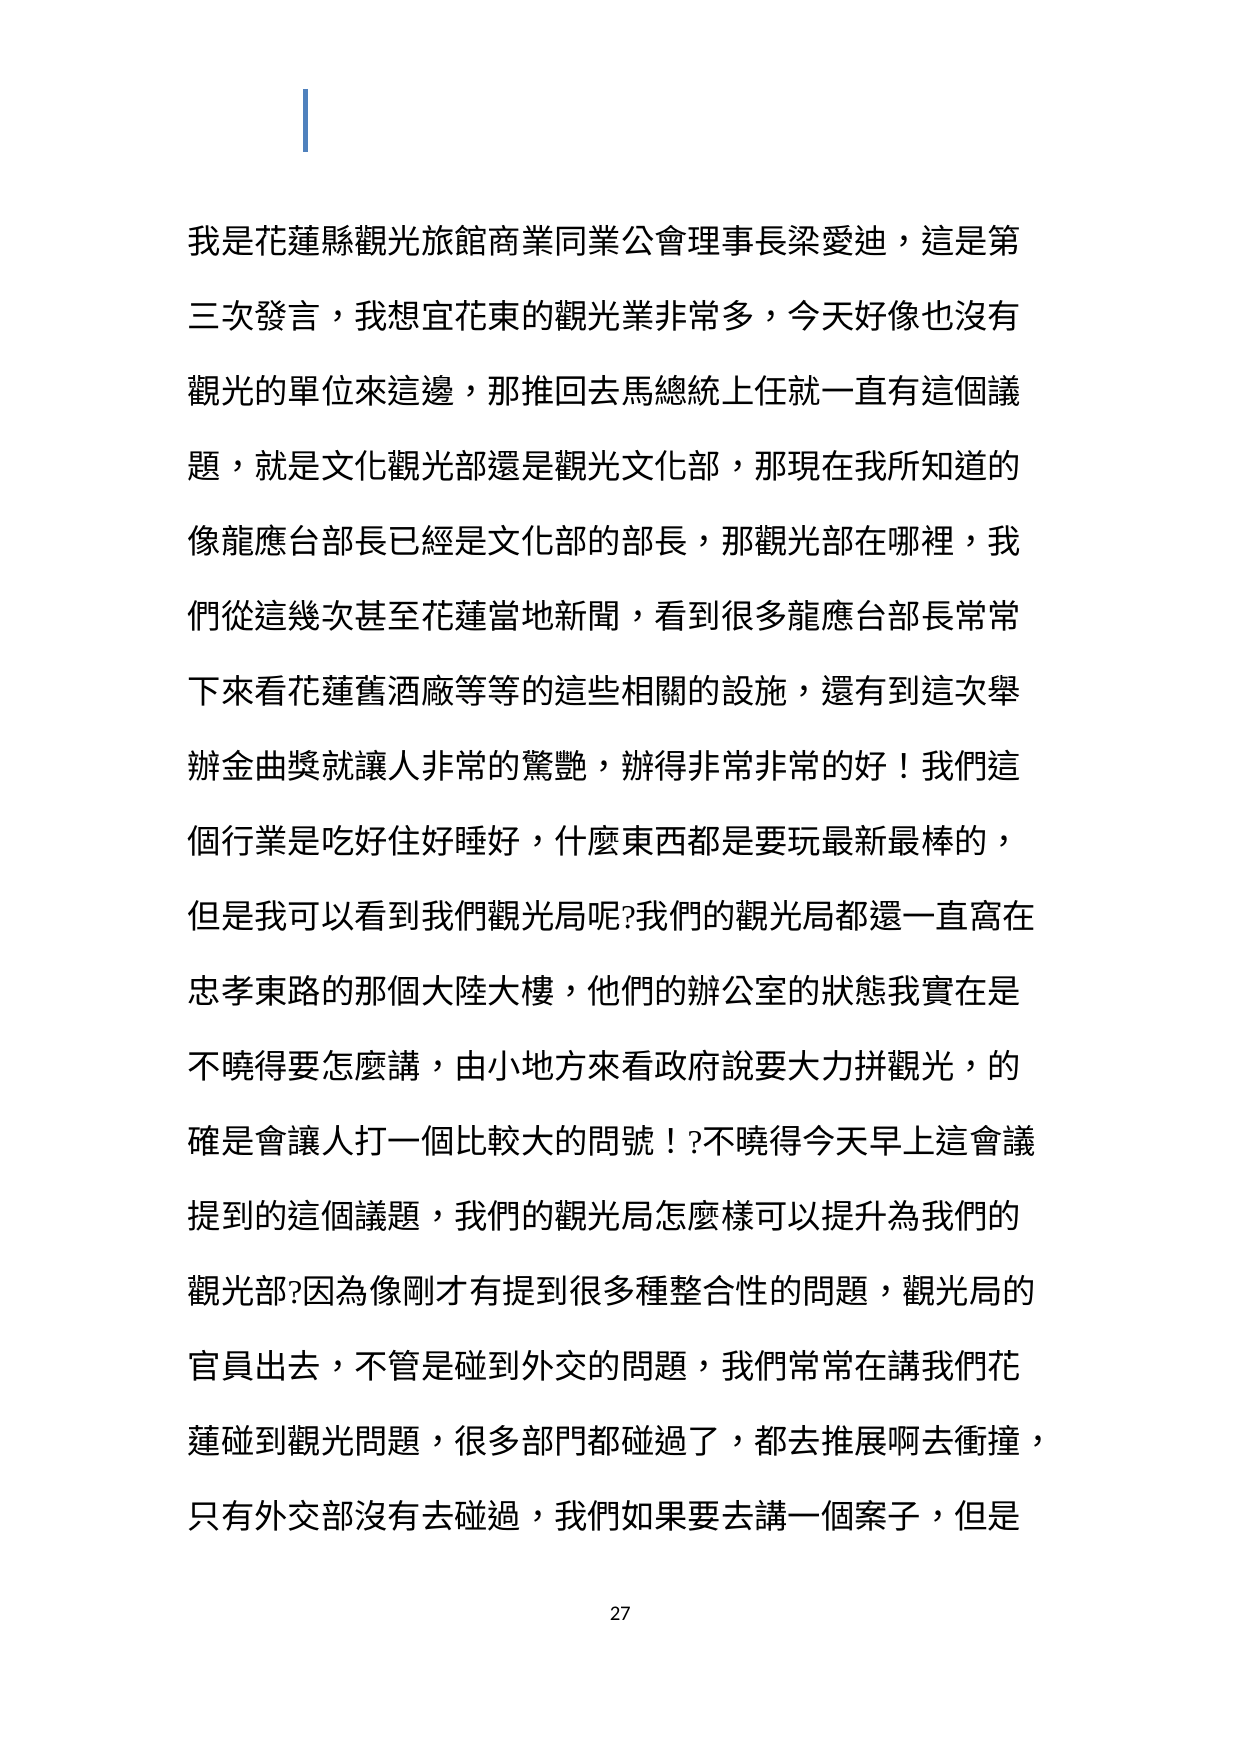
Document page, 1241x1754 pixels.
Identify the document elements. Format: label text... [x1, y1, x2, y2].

text 我是花蓮縣觀光旅館商業同業公會理事長梁愛迪，這是第三次發言，我想宜花東的觀光業非常多，今天好像也沒有觀光的單位來這邊，那推回去馬總統上任就一直有這個議題，就是文化觀光部還是觀光文化部，那現在我所知道的像龍應台部長已經是文化部的部長，那觀光部在哪裡，我們從這幾次甚至花蓮當地新聞，看到很多龍應台部長常常下來看花蓮舊酒廠等等的這些相關的設施，還有到這次舉辦金曲獎就讓人非常的驚艷，辦得非常非常的好！我們這個行業是吃好住好睡好，什麼東西都是要玩最新最棒的，但是我可以看到我們觀光局呢?我們的觀光局都還一直窩在忠孝東路的那個大陸大樓，他們的辦公室的狀態我實在是不曉得要怎麼講，由小地方來看政府說要大力拼觀光，的確是會讓人打一個比較大的問號！?不曉得今天早上這會議提到的這個議題，我們的觀光局怎麼樣可以提升為我們的觀光部?因為像剛才有提到很多種整合性的問題，觀光局的官員出去，不管是碰到外交的問題，我們常常在講我們花蓮碰到觀光問題，很多部門都碰過了，都去推展啊去衝撞，只有外交部沒有去碰過，我們如果要去講一個案子，但是 [187, 202, 1053, 1552]
